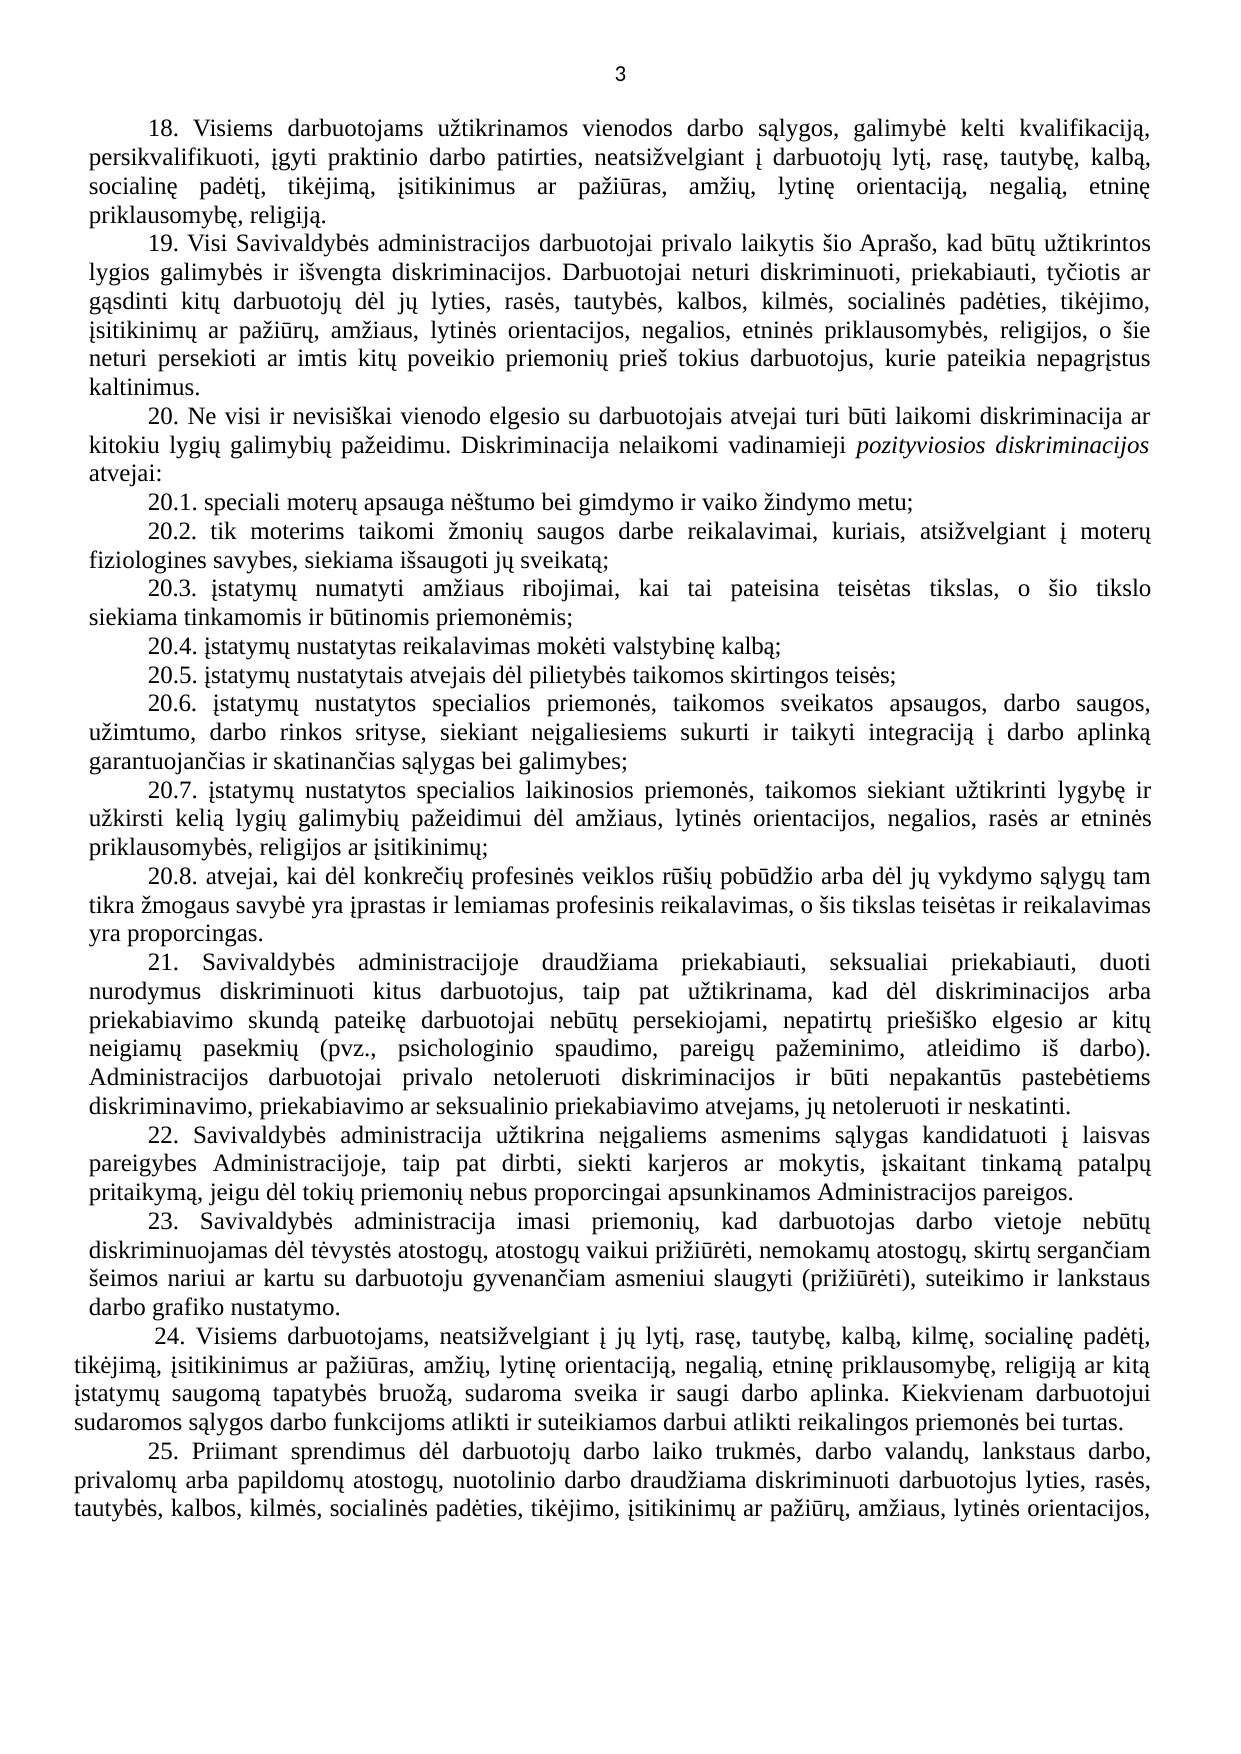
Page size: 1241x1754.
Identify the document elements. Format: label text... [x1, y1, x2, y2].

text 25. Priimant sprendimus dėl darbuotojų darbo laiko trukmės, darbo valandų, lankstaus darbo, privalomų arba papildomų atostogų, nuotolinio darbo draudžiama diskriminuoti darbuotojus lyties, rasės, tautybės, kalbos, kilmės, socialinės padėties, tikėjimo, įsitikinimų ar pažiūrų, amžiaus, lytinės orientacijos, [74, 1436, 1152, 1522]
text 19. Visi Savivaldybės administracijos darbuotojai privalo laikytis šio Aprašo, kad būtų užtikrintos lygios galimybės ir išvengta diskriminacijos. Darbuotojai neturi diskriminuoti, priekabiauti, tyčiotis ar gąsdinti kitų darbuotojų dėl jų lyties, rasės, tautybės, kalbos, kilmės, socialinės padėties, tikėjimo, įsitikinimų ar pažiūrų, amžiaus, lytinės orientacijos, negalios, etninės priklausomybės, religijos, o šie neturi persekioti ar imtis kitų poveikio priemonių prieš tokius darbuotojus, kurie pateikia nepagrįstus kaltinimus. [89, 228, 1152, 401]
text 24. Visiems darbuotojams, neatsižvelgiant į jų lytį, rasę, tautybę, kalbą, kilmę, socialinę padėtį, tikėjimą, įsitikinimus ar pažiūras, amžių, lytinę orientaciją, negalią, etninę priklausomybę, religiją ar kitą įstatymų saugomą tapatybės bruožą, sudaroma sveika ir saugi darbo aplinka. Kiekvienam darbuotojui sudaromos sąlygos darbo funkcijoms atlikti ir suteikiamos darbui atlikti reikalingos priemonės bei turtas. [74, 1321, 1152, 1436]
text 20.7. įstatymų nustatytos specialios laikinosios priemonės, taikomos siekiant užtikrinti lygybę ir užkirsti kelią lygių galimybių pažeidimui dėl amžiaus, lytinės orientacijos, negalios, rasės ar etninės priklausomybės, religijos ar įsitikinimų; [89, 775, 1152, 861]
text 20. Ne visi ir nevisiškai vienodo elgesio su darbuotojais atvejai turi būti laikomi diskriminacija ar kitokiu lygių galimybių pažeidimu. Diskriminacija nelaikomi vadinamieji pozityviosios diskriminacijos atvejai: [89, 401, 1152, 487]
text 20.3. įstatymų numatyti amžiaus ribojimai, kai tai pateisina teisėtas tikslas, o šio tikslo siekiama tinkamomis ir būtinomis priemonėmis; [89, 573, 1152, 631]
text 20.5. įstatymų nustatytais atvejais dėl pilietybės taikomos skirtingos teisės; [89, 660, 1152, 688]
text 23. Savivaldybės administracija imasi priemonių, kad darbuotojas darbo vietoje nebūtų diskriminuojamas dėl tėvystės atostogų, atostogų vaikui prižiūrėti, nemokamų atostogų, skirtų sergančiam šeimos nariui ar kartu su darbuotoju gyvenančiam asmeniui slaugyti (prižiūrėti), suteikimo ir lankstaus darbo grafiko nustatymo. [89, 1206, 1152, 1321]
text 20.1. speciali moterų apsauga nėštumo bei gimdymo ir vaiko žindymo metu; [103, 487, 1152, 516]
text 21. Savivaldybės administracijoje draudžiama priekabiauti, seksualiai priekabiauti, duoti nurodymus diskriminuoti kitus darbuotojus, taip pat užtikrinama, kad dėl diskriminacijos arba priekabiavimo skundą pateikę darbuotojai nebūtų persekiojami, nepatirtų priešiško elgesio ar kitų neigiamų pasekmių (pvz., psichologinio spaudimo, pareigų pažeminimo, atleidimo iš darbo). Administracijos darbuotojai privalo netoleruoti diskriminacijos ir būti nepakantūs pastebėtiems diskriminavimo, priekabiavimo ar seksualinio priekabiavimo atvejams, jų netoleruoti ir neskatinti. [89, 947, 1152, 1120]
text 20.6. įstatymų nustatytos specialios priemonės, taikomos sveikatos apsaugos, darbo saugos, užimtumo, darbo rinkos srityse, siekiant neįgaliesiems sukurti ir taikyti integraciją į darbo aplinką garantuojančias ir skatinančias sąlygas bei galimybes; [89, 688, 1152, 775]
text 22. Savivaldybės administracija užtikrina neįgaliems asmenims sąlygas kandidatuoti į laisvas pareigybes Administracijoje, taip pat dirbti, siekti karjeros ar mokytis, įskaitant tinkamą patalpų pritaikymą, jeigu dėl tokių priemonių nebus proporcingai apsunkinamos Administracijos pareigos. [89, 1120, 1152, 1206]
text 20.2. tik moterims taikomi žmonių saugos darbe reikalavimai, kuriais, atsižvelgiant į moterų fiziologines savybes, siekiama išsaugoti jų sveikatą; [89, 516, 1152, 573]
text 20.8. atvejai, kai dėl konkrečių profesinės veiklos rūšių pobūdžio arba dėl jų vykdymo sąlygų tam tikra žmogaus savybė yra įprastas ir lemiamas profesinis reikalavimas, o šis tikslas teisėtas ir reikalavimas yra proporcingas. [89, 861, 1152, 947]
text 20.4. įstatymų nustatytas reikalavimas mokėti valstybinę kalbą; [89, 631, 1152, 660]
text 18. Visiems darbuotojams užtikrinamos vienodos darbo sąlygos, galimybė kelti kvalifikaciją, persikvalifikuoti, įgyti praktinio darbo patirties, neatsižvelgiant į darbuotojų lytį, rasę, tautybę, kalbą, socialinę padėtį, tikėjimą, įsitikinimus ar pažiūras, amžių, lytinę orientaciją, negalią, etninę priklausomybę, religiją. [89, 113, 1152, 228]
